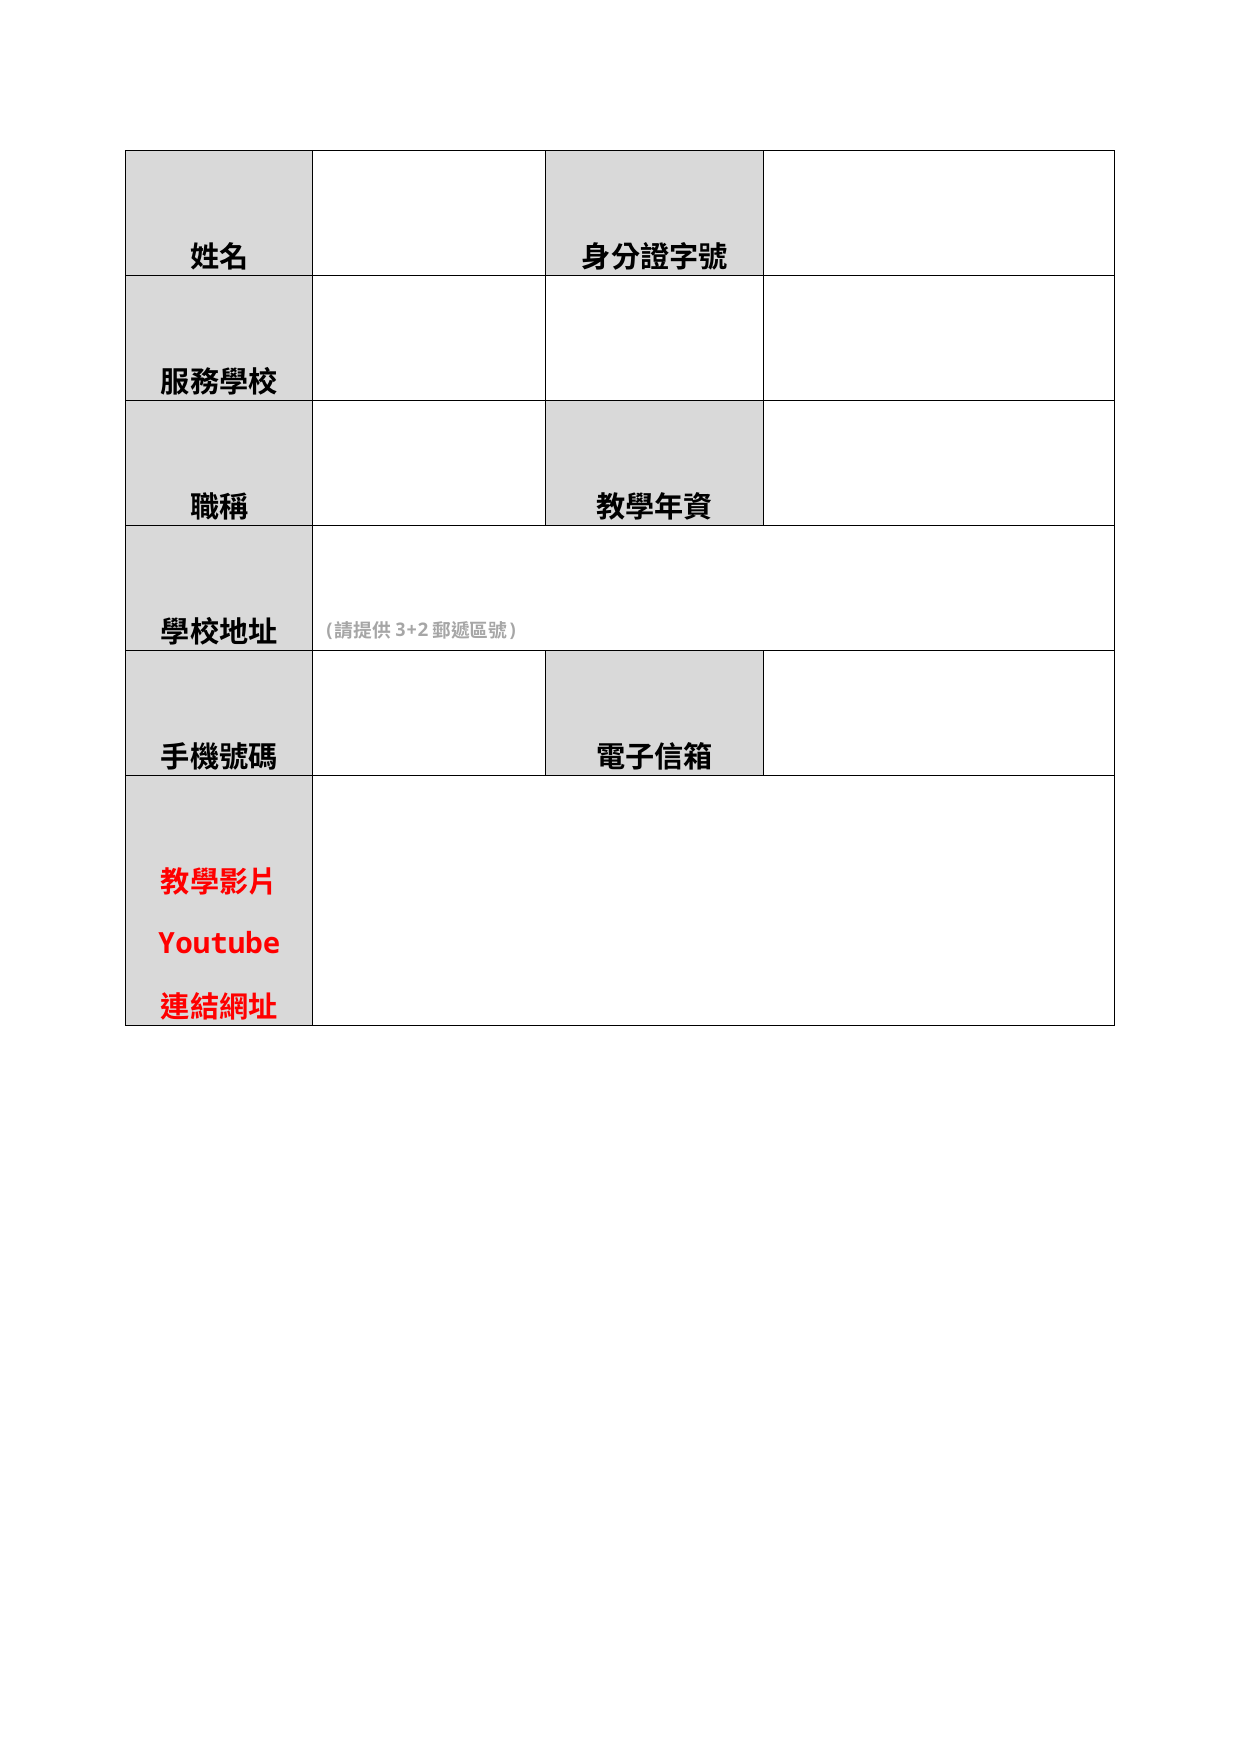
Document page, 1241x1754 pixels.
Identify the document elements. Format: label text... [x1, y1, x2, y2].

table_cell [313, 151, 545, 275]
table_cell [546, 276, 763, 400]
table_cell 手機號碼 [126, 651, 312, 775]
table_cell (請提供3+2郵遞區號) [313, 526, 1114, 650]
table_cell 職稱 [126, 401, 312, 525]
table_cell 電子信箱 [546, 651, 763, 775]
table_cell 身分證字號 [546, 151, 763, 275]
table_cell [313, 401, 545, 525]
table_cell 學校地址 [126, 526, 312, 650]
table_cell [764, 401, 1114, 525]
table_cell [313, 651, 545, 775]
table_cell [764, 276, 1114, 400]
table_cell [313, 276, 545, 400]
table_cell [764, 651, 1114, 775]
table_cell 姓名 [126, 151, 312, 275]
table_cell [764, 151, 1114, 275]
table_cell 教學年資 [546, 401, 763, 525]
table_cell 服務學校 [126, 276, 312, 400]
table_cell 教學影片Youtube 連結網址 [126, 776, 312, 1025]
table_cell [313, 776, 1114, 1025]
